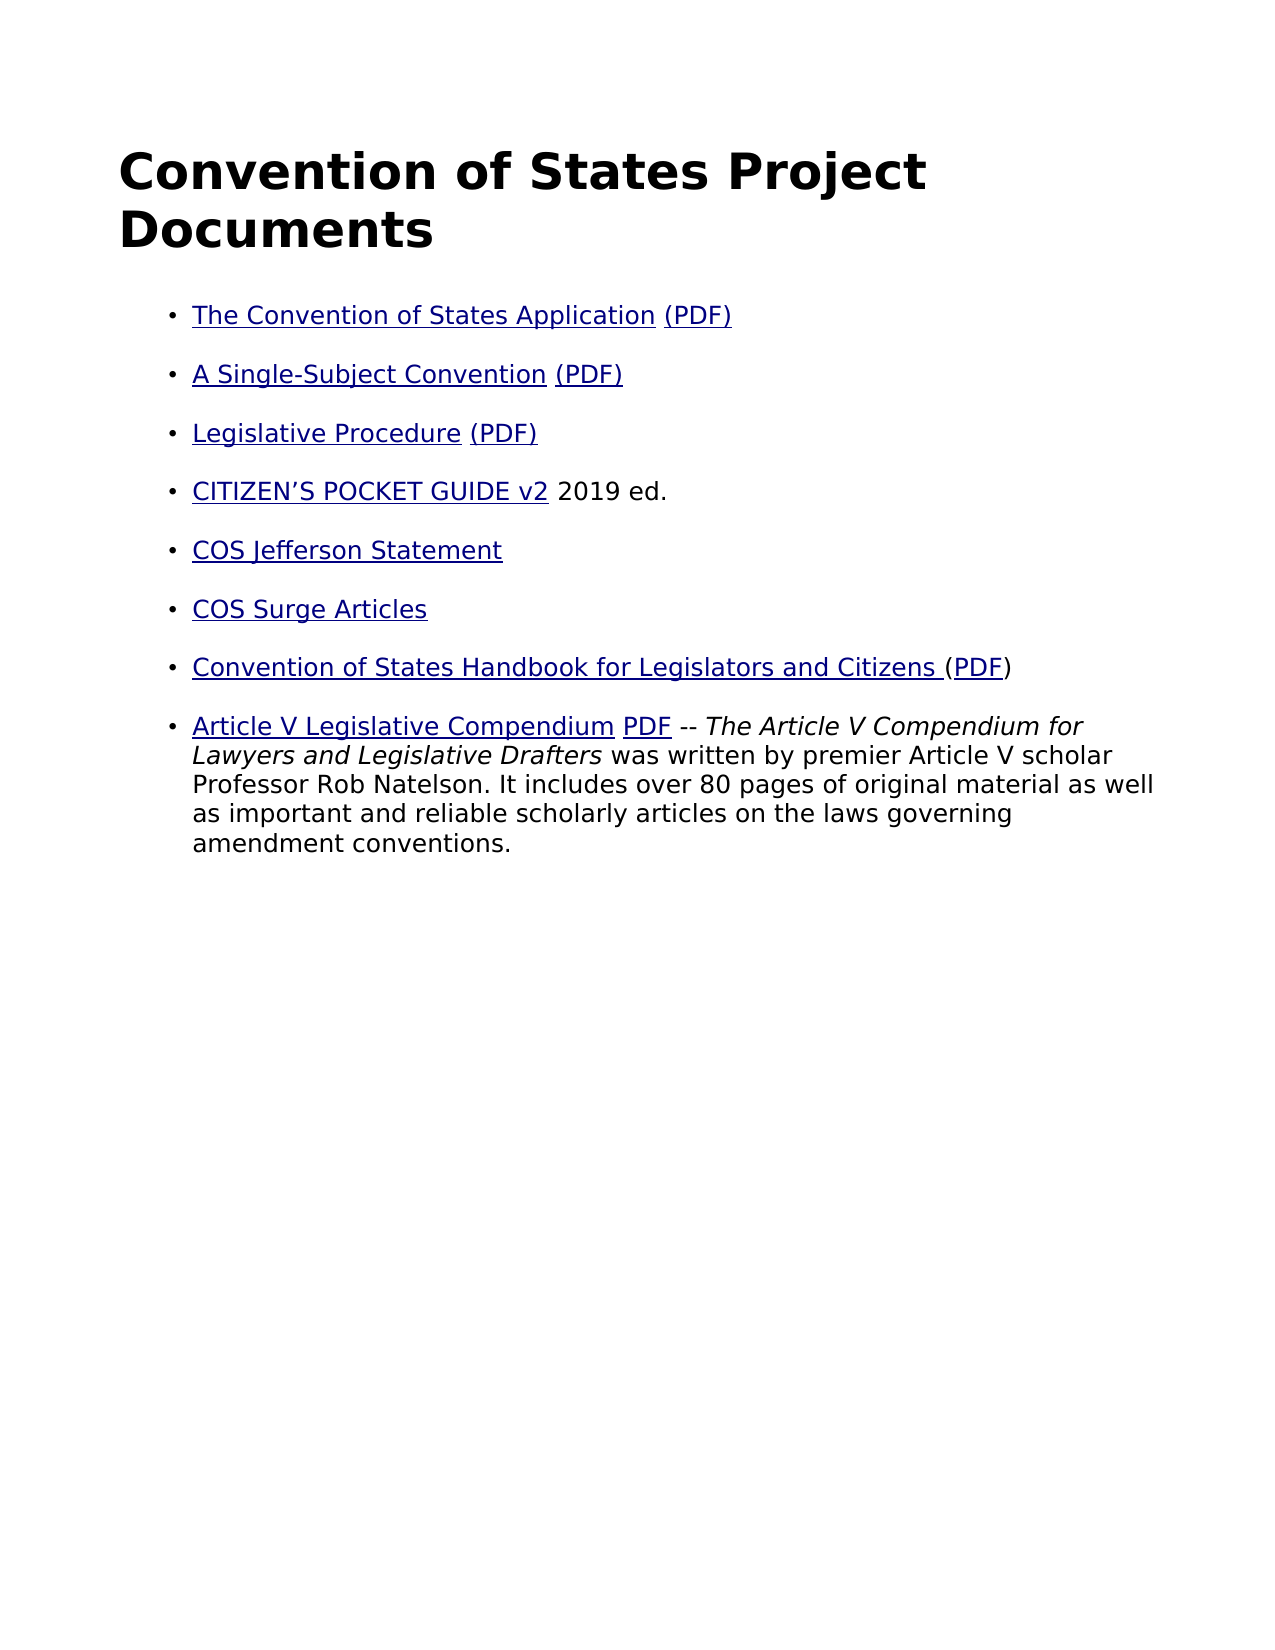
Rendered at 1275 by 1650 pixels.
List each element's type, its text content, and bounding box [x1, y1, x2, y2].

list The Convention of States Application (PDF) [177, 302, 1157, 331]
subtitle Convention of States Project Documents [118, 143, 1157, 259]
list Article V Legislative Compendium PDF -- The Article V Compendium for Lawyers and Legislative Drafters was written by premier Article V scholar Professor Rob Natelson. It includes over 80 pages of original material as well as important and reliable scholarly articles on the laws governing amendment conventions. [177, 712, 1157, 858]
list Convention of States Handbook for Legislators and Citizens (PDF) [177, 653, 1157, 683]
list COS Jefferson Statement [177, 536, 1157, 565]
list Legislative Procedure (PDF) [177, 419, 1157, 448]
list CITIZEN’S POCKET GUIDE v2 2019 ed. [177, 477, 1157, 507]
list COS Surge Articles [177, 595, 1157, 624]
list A Single-Subject Convention (PDF) [177, 360, 1157, 389]
